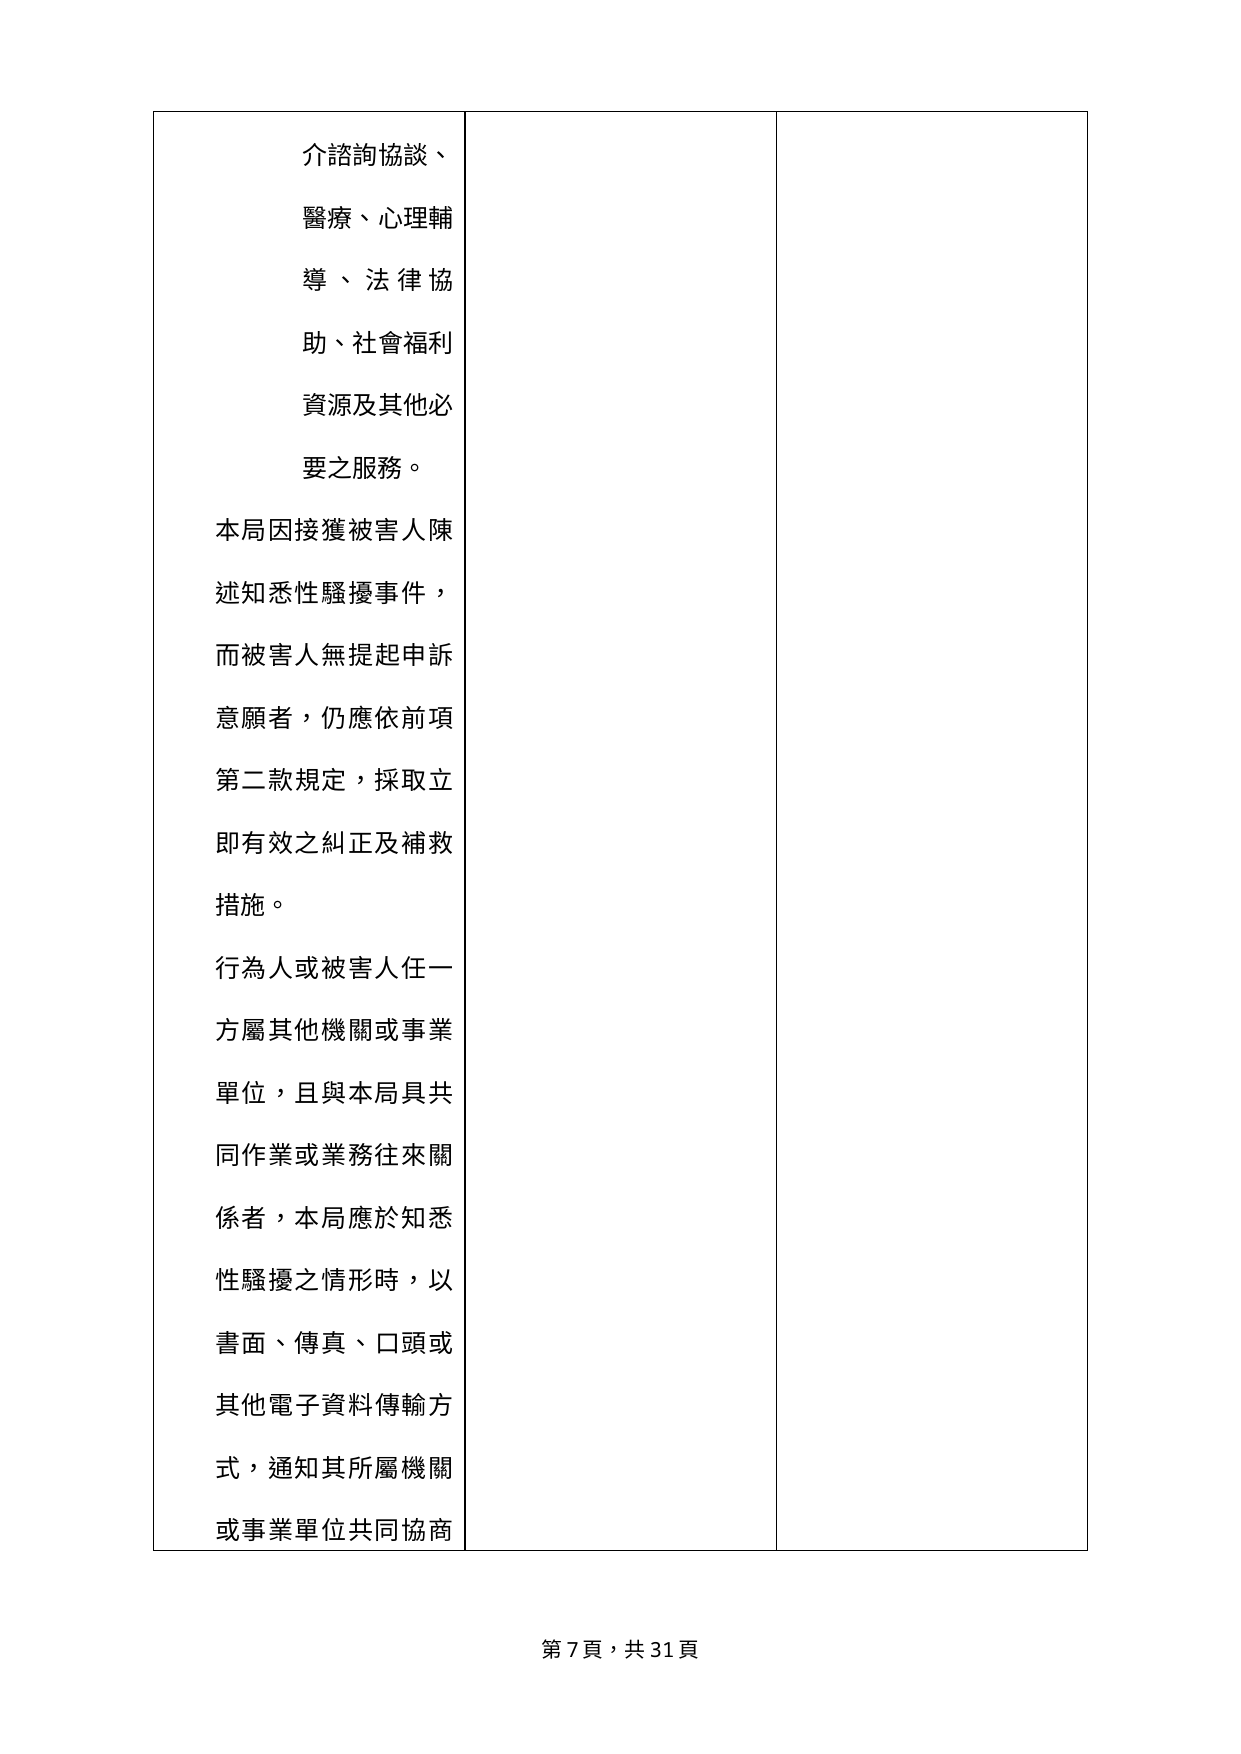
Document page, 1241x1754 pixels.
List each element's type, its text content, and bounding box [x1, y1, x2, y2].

table_cell 介諮詢協談、醫療、心理輔導、法律協助、社會福利資源及其他必要之服務。 本局因接獲被害人陳述知悉性騷擾事件，而被害人無提起申訴意願者，仍應依前項第二款規定，採取立即有效之糾正及補救措施。 行為人或被害人任一方屬其他機關或事業單位，且與本局具共同作業或業務往來關係者，本局應於知悉性騷擾之情形時，以書面、傳真、口頭或其他電子資料傳輸方式，通知其所屬機關或事業單位共同協商 [154, 112, 464, 1549]
table_cell [466, 112, 776, 1549]
table_cell [777, 112, 1087, 1549]
